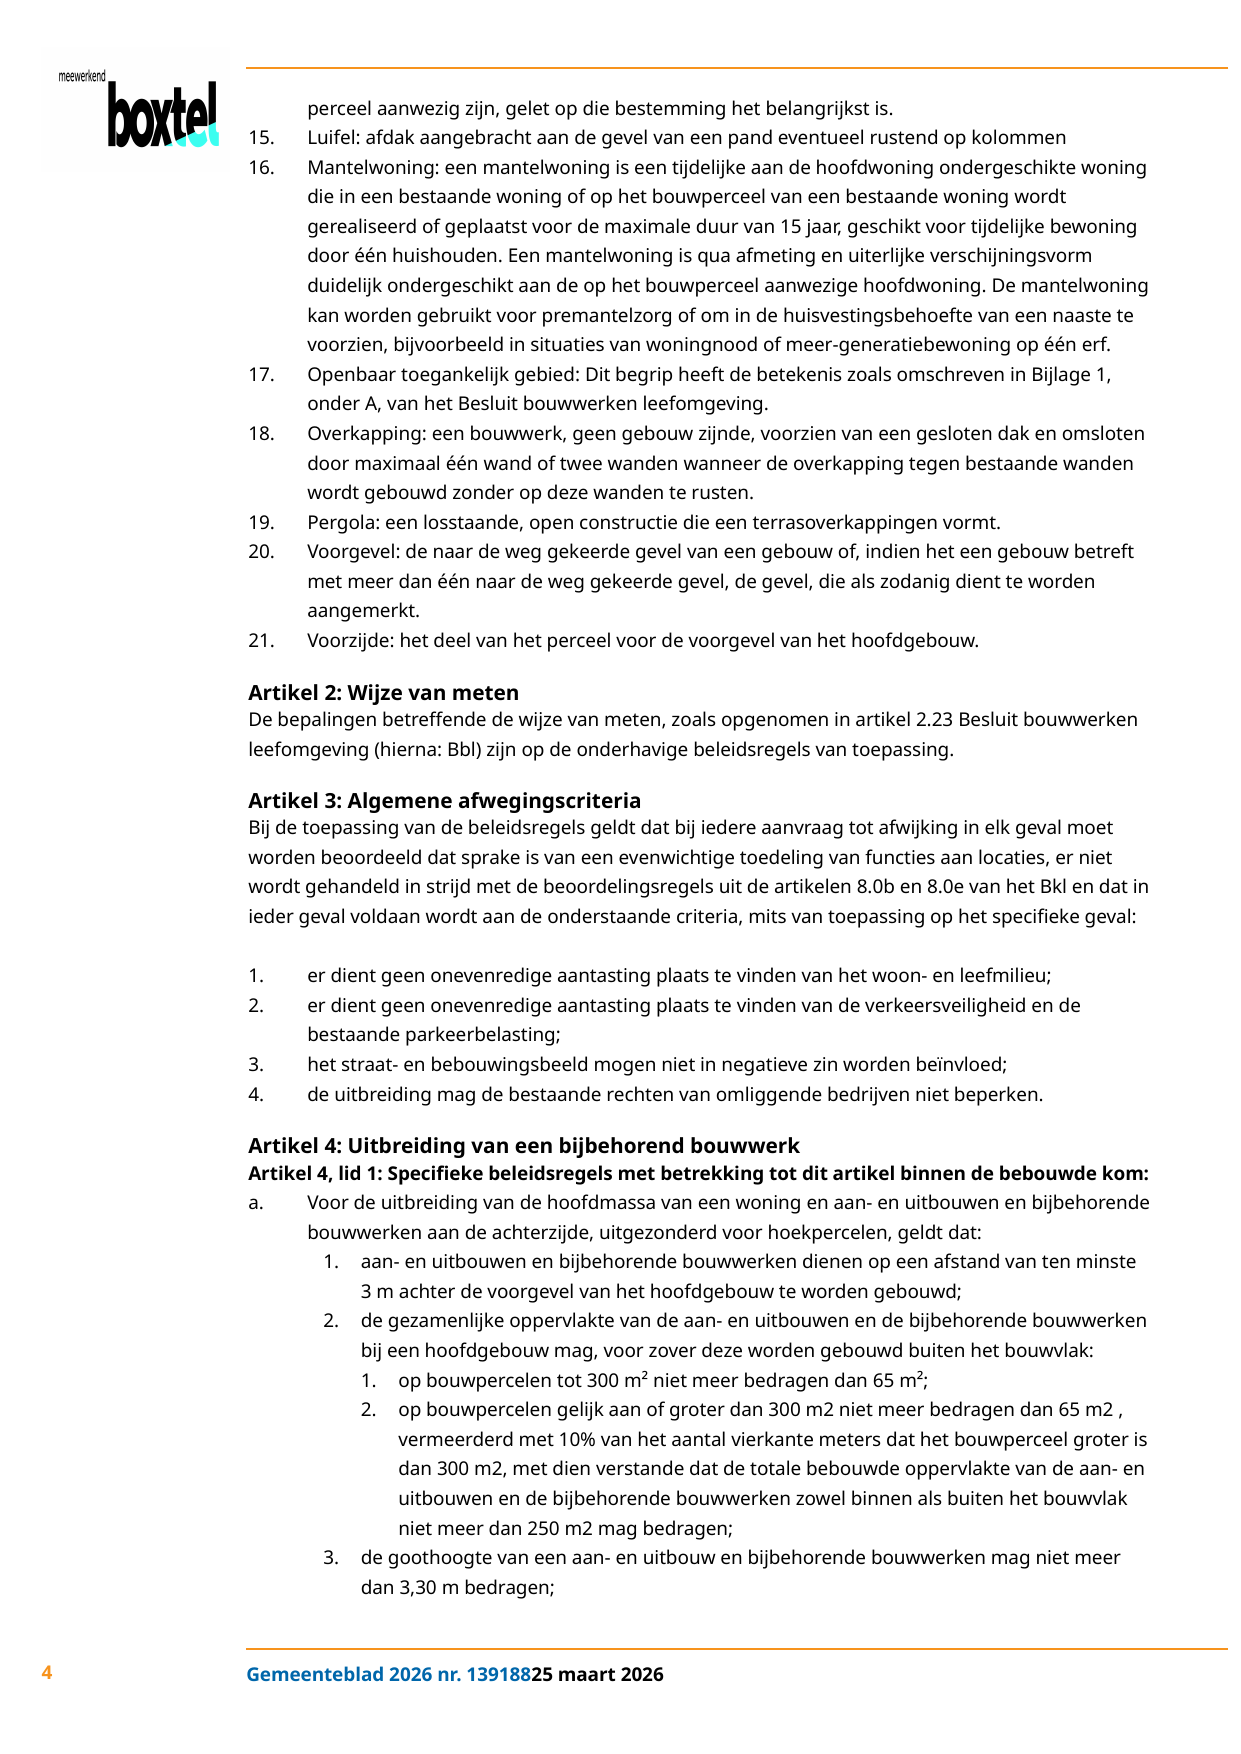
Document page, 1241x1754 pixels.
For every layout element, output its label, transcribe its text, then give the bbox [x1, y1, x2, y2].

list Voor de uitbreiding van de hoofdmassa van een woning en aan- en uitbouwen en bijbehorende bouwwerken aan de achterzijde, uitgezonderd voor hoekpercelen, geldt dat: [248, 1189, 1152, 1244]
list op bouwpercelen tot 300 m² niet meer bedragen dan 65 m²; [361, 1367, 1152, 1392]
list Overkapping: een bouwwerk, geen gebouw zijnde, voorzien van een gesloten dak en omsloten door maximaal één wand of twee wanden wanneer de overkapping tegen bestaande wanden wordt gebouwd zonder op deze wanden te rusten. [248, 420, 1152, 505]
list de gezamenlijke oppervlakte van de aan- en uitbouwen en de bijbehorende bouwwerken bij een hoofdgebouw mag, voor zover deze worden gebouwd buiten het bouwvlak: [323, 1308, 1152, 1363]
list er dient geen onevenredige aantasting plaats te vinden van het woon- en leefmilieu; [248, 962, 1152, 988]
list Pergola: een losstaande, open constructie die een terrasoverkappingen vormt. [248, 509, 1152, 535]
text Artikel 2: Wijze van meten [248, 678, 1152, 706]
list er dient geen onevenredige aantasting plaats te vinden van de verkeersveiligheid en de bestaande parkeerbelasting; [248, 992, 1152, 1047]
list de uitbreiding mag de bestaande rechten van omliggende bedrijven niet beperken. [248, 1081, 1152, 1107]
list Openbaar toegankelijk gebied: Dit begrip heeft de betekenis zoals omschreven in Bijlage 1, onder A, van het Besluit bouwwerken leefomgeving. [248, 361, 1152, 416]
list perceel aanwezig zijn, gelet op die bestemming het belangrijkst is. [248, 95, 1152, 121]
list Voorgevel: de naar de weg gekeerde gevel van een gebouw of, indien het een gebouw betreft met meer dan één naar de weg gekeerde gevel, de gevel, die als zodanig dient te worden aangemerkt. [248, 538, 1152, 623]
list Mantelwoning: een mantelwoning is een tijdelijke aan de hoofdwoning ondergeschikte woning die in een bestaande woning of op het bouwperceel van een bestaande woning wordt gerealiseerd of geplaatst voor de maximale duur van 15 jaar, geschikt voor tijdelijke bewoning door één huishouden. Een mantelwoning is qua afmeting en uiterlijke verschijningsvorm duidelijk ondergeschikt aan de op het bouwperceel aanwezige hoofdwoning. De mantelwoning kan worden gebruikt voor premantelzorg of om in de huisvestingsbehoefte van een naaste te voorzien, bijvoorbeeld in situaties van woningnood of meer-generatiebewoning op één erf. [248, 154, 1152, 357]
list op bouwpercelen gelijk aan of groter dan 300 m2 niet meer bedragen dan 65 m2 , vermeerderd met 10% van het aantal vierkante meters dat het bouwperceel groter is dan 300 m2, met dien verstande dat de totale bebouwde oppervlakte van de aan- en uitbouwen en de bijbehorende bouwwerken zowel binnen als buiten het bouwvlak niet meer dan 250 m2 mag bedragen; [361, 1396, 1152, 1540]
text Artikel 4, lid 1: Specifieke beleidsregels met betrekking tot dit artikel binnen de bebouwde kom: [248, 1160, 1152, 1185]
text Artikel 3: Algemene afwegingscriteria [248, 786, 1152, 814]
picture [41, 47, 231, 172]
list Voorzijde: het deel van het perceel voor de voorgevel van het hoofdgebouw. [248, 627, 1152, 653]
text De bepalingen betreffende de wijze van meten, zoals opgenomen in artikel 2.23 Besluit bouwwerken leefomgeving (hierna: Bbl) zijn op de onderhavige beleidsregels van toepassing. [248, 706, 1152, 761]
text Artikel 4: Uitbreiding van een bijbehorend bouwwerk [248, 1131, 1152, 1160]
list aan- en uitbouwen en bijbehorende bouwwerken dienen op een afstand van ten minste 3 m achter de voorgevel van het hoofdgebouw te worden gebouwd; [323, 1248, 1152, 1304]
list de goothoogte van een aan- en uitbouw en bijbehorende bouwwerken mag niet meer dan 3,30 m bedragen; [323, 1544, 1152, 1599]
list Luifel: afdak aangebracht aan de gevel van een pand eventueel rustend op kolommen [248, 124, 1152, 150]
list het straat- en bebouwingsbeeld mogen niet in negatieve zin worden beïnvloed; [248, 1051, 1152, 1077]
text Bij de toepassing van de beleidsregels geldt dat bij iedere aanvraag tot afwijking in elk geval moet worden beoordeeld dat sprake is van een evenwichtige toedeling van functies aan locaties, er niet wordt gehandeld in strijd met de beoordelingsregels uit de artikelen 8.0b en 8.0e van het Bkl en dat in ieder geval voldaan wordt aan de onderstaande criteria, mits van toepassing op het specifieke geval: [248, 814, 1152, 929]
